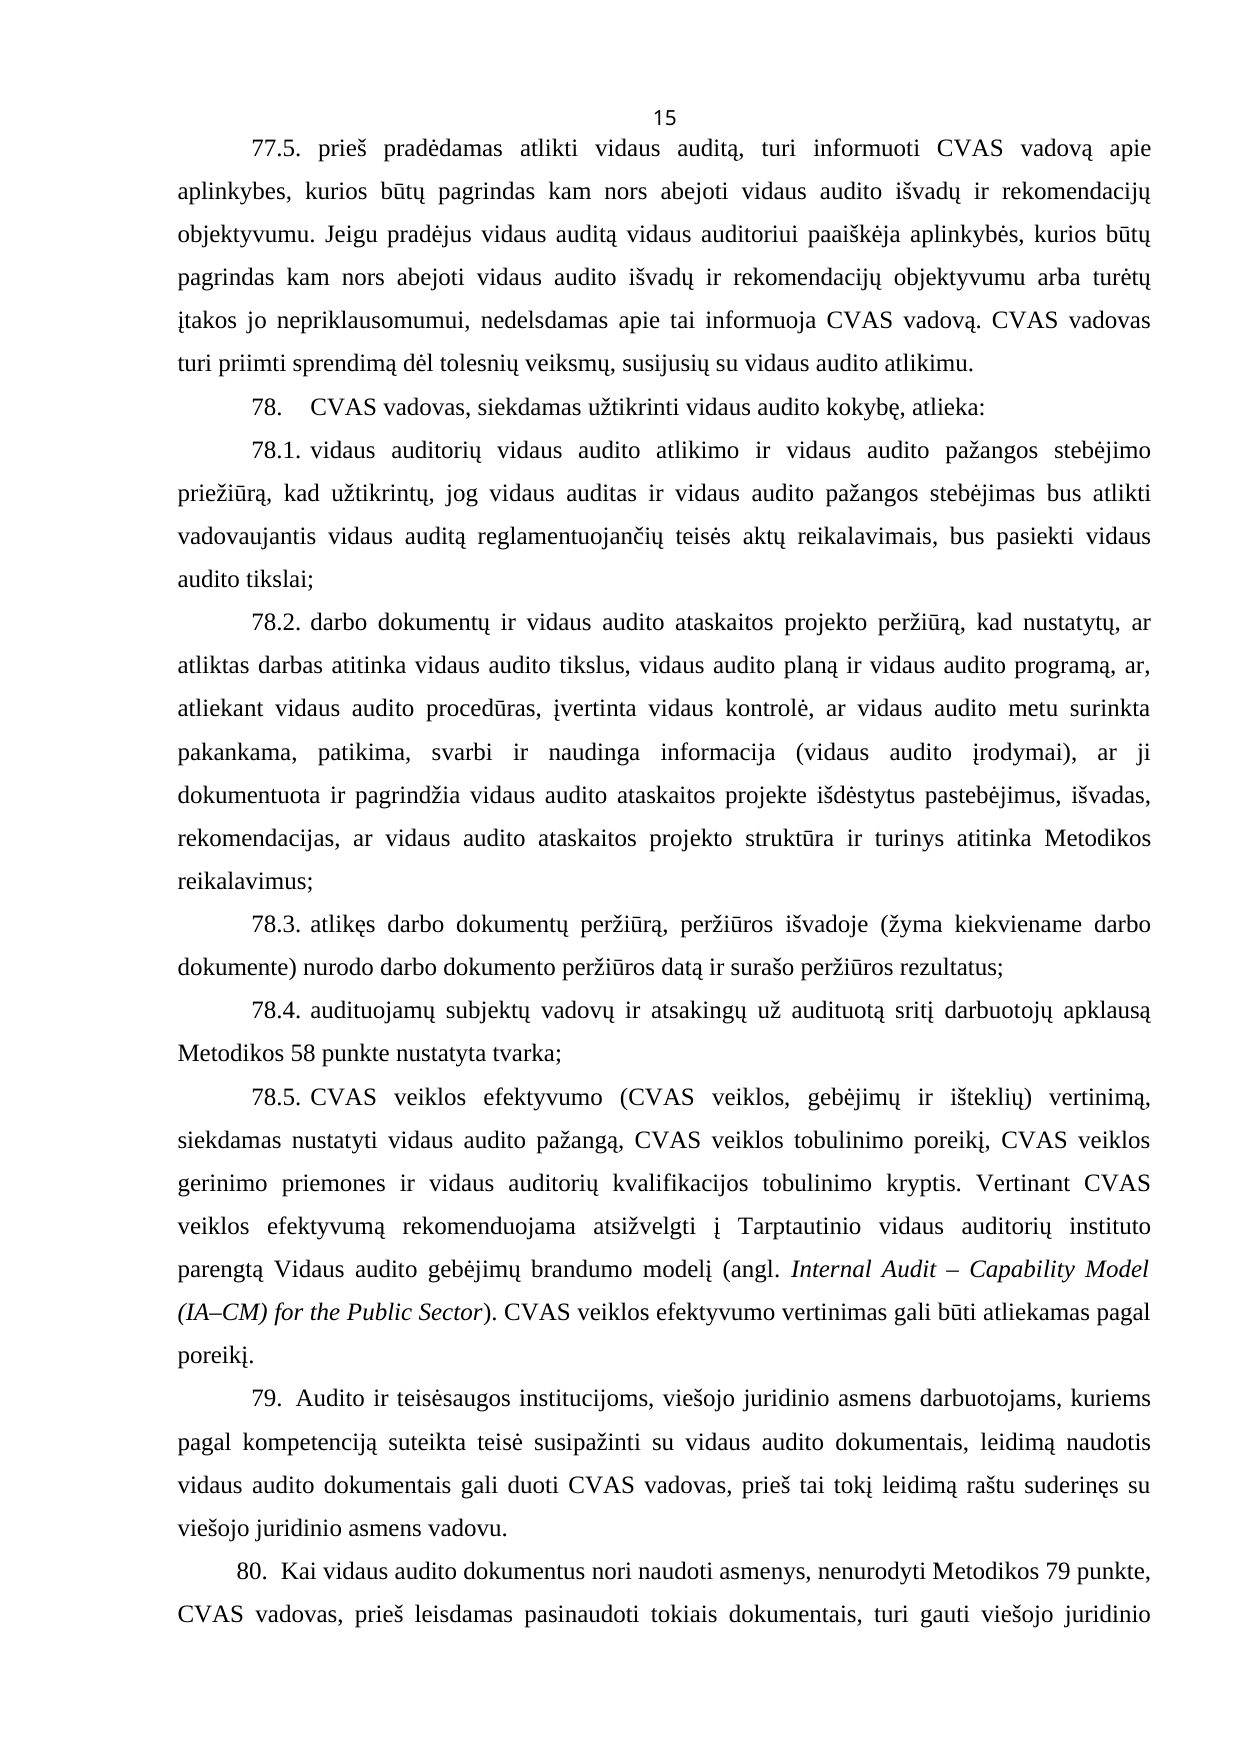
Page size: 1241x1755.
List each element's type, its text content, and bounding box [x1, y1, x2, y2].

text 78.3. atlikęs darbo dokumentų peržiūrą, peržiūros išvadoje (žyma kiekviename darbo dokumente) nurodo darbo dokumento peržiūros datą ir surašo peržiūros rezultatus; [177, 909, 1152, 981]
text 79. Audito ir teisėsaugos institucijoms, viešojo juridinio asmens darbuotojams, kuriems pagal kompetenciją suteikta teisė susipažinti su vidaus audito dokumentais, leidimą naudotis vidaus audito dokumentais gali duoti CVAS vadovas, prieš tai tokį leidimą raštu suderinęs su viešojo juridinio asmens vadovu. [177, 1383, 1152, 1542]
text 78.4. audituojamų subjektų vadovų ir atsakingų už audituotą sritį darbuotojų apklausą Metodikos 58 punkte nustatyta tvarka; [177, 995, 1152, 1067]
text 80. Kai vidaus audito dokumentus nori naudoti asmenys, nenurodyti Metodikos 79 punkte, CVAS vadovas, prieš leisdamas pasinaudoti tokiais dokumentais, turi gauti viešojo juridinio [177, 1556, 1152, 1628]
text 77.5. prieš pradėdamas atlikti vidaus auditą, turi informuoti CVAS vadovą apie aplinkybes, kurios būtų pagrindas kam nors abejoti vidaus audito išvadų ir rekomendacijų objektyvumu. Jeigu pradėjus vidaus auditą vidaus auditoriui paaiškėja aplinkybės, kurios būtų pagrindas kam nors abejoti vidaus audito išvadų ir rekomendacijų objektyvumu arba turėtų įtakos jo nepriklausomumui, nedelsdamas apie tai informuoja CVAS vadovą. CVAS vadovas turi priimti sprendimą dėl tolesnių veiksmų, susijusių su vidaus audito atlikimu. [177, 133, 1152, 377]
text 78. CVAS vadovas, siekdamas užtikrinti vidaus audito kokybę, atlieka: [177, 392, 1152, 420]
text 78.1. vidaus auditorių vidaus audito atlikimo ir vidaus audito pažangos stebėjimo priežiūrą, kad užtikrintų, jog vidaus auditas ir vidaus audito pažangos stebėjimas bus atlikti vadovaujantis vidaus auditą reglamentuojančių teisės aktų reikalavimais, bus pasiekti vidaus audito tikslai; [177, 435, 1152, 593]
text 78.5. CVAS veiklos efektyvumo (CVAS veiklos, gebėjimų ir išteklių) vertinimą, siekdamas nustatyti vidaus audito pažangą, CVAS veiklos tobulinimo poreikį, CVAS veiklos gerinimo priemones ir vidaus auditorių kvalifikacijos tobulinimo kryptis. Vertinant CVAS veiklos efektyvumą rekomenduojama atsižvelgti į Tarptautinio vidaus auditorių instituto parengtą Vidaus audito gebėjimų brandumo modelį (angl. Internal Audit – Capability Model (IA–CM) for the Public Sector). CVAS veiklos efektyvumo vertinimas gali būti atliekamas pagal poreikį. [177, 1082, 1152, 1369]
text 78.2. darbo dokumentų ir vidaus audito ataskaitos projekto peržiūrą, kad nustatytų, ar atliktas darbas atitinka vidaus audito tikslus, vidaus audito planą ir vidaus audito programą, ar, atliekant vidaus audito procedūras, įvertinta vidaus kontrolė, ar vidaus audito metu surinkta pakankama, patikima, svarbi ir naudinga informacija (vidaus audito įrodymai), ar ji dokumentuota ir pagrindžia vidaus audito ataskaitos projekte išdėstytus pastebėjimus, išvadas, rekomendacijas, ar vidaus audito ataskaitos projekto struktūra ir turinys atitinka Metodikos reikalavimus; [177, 607, 1152, 895]
